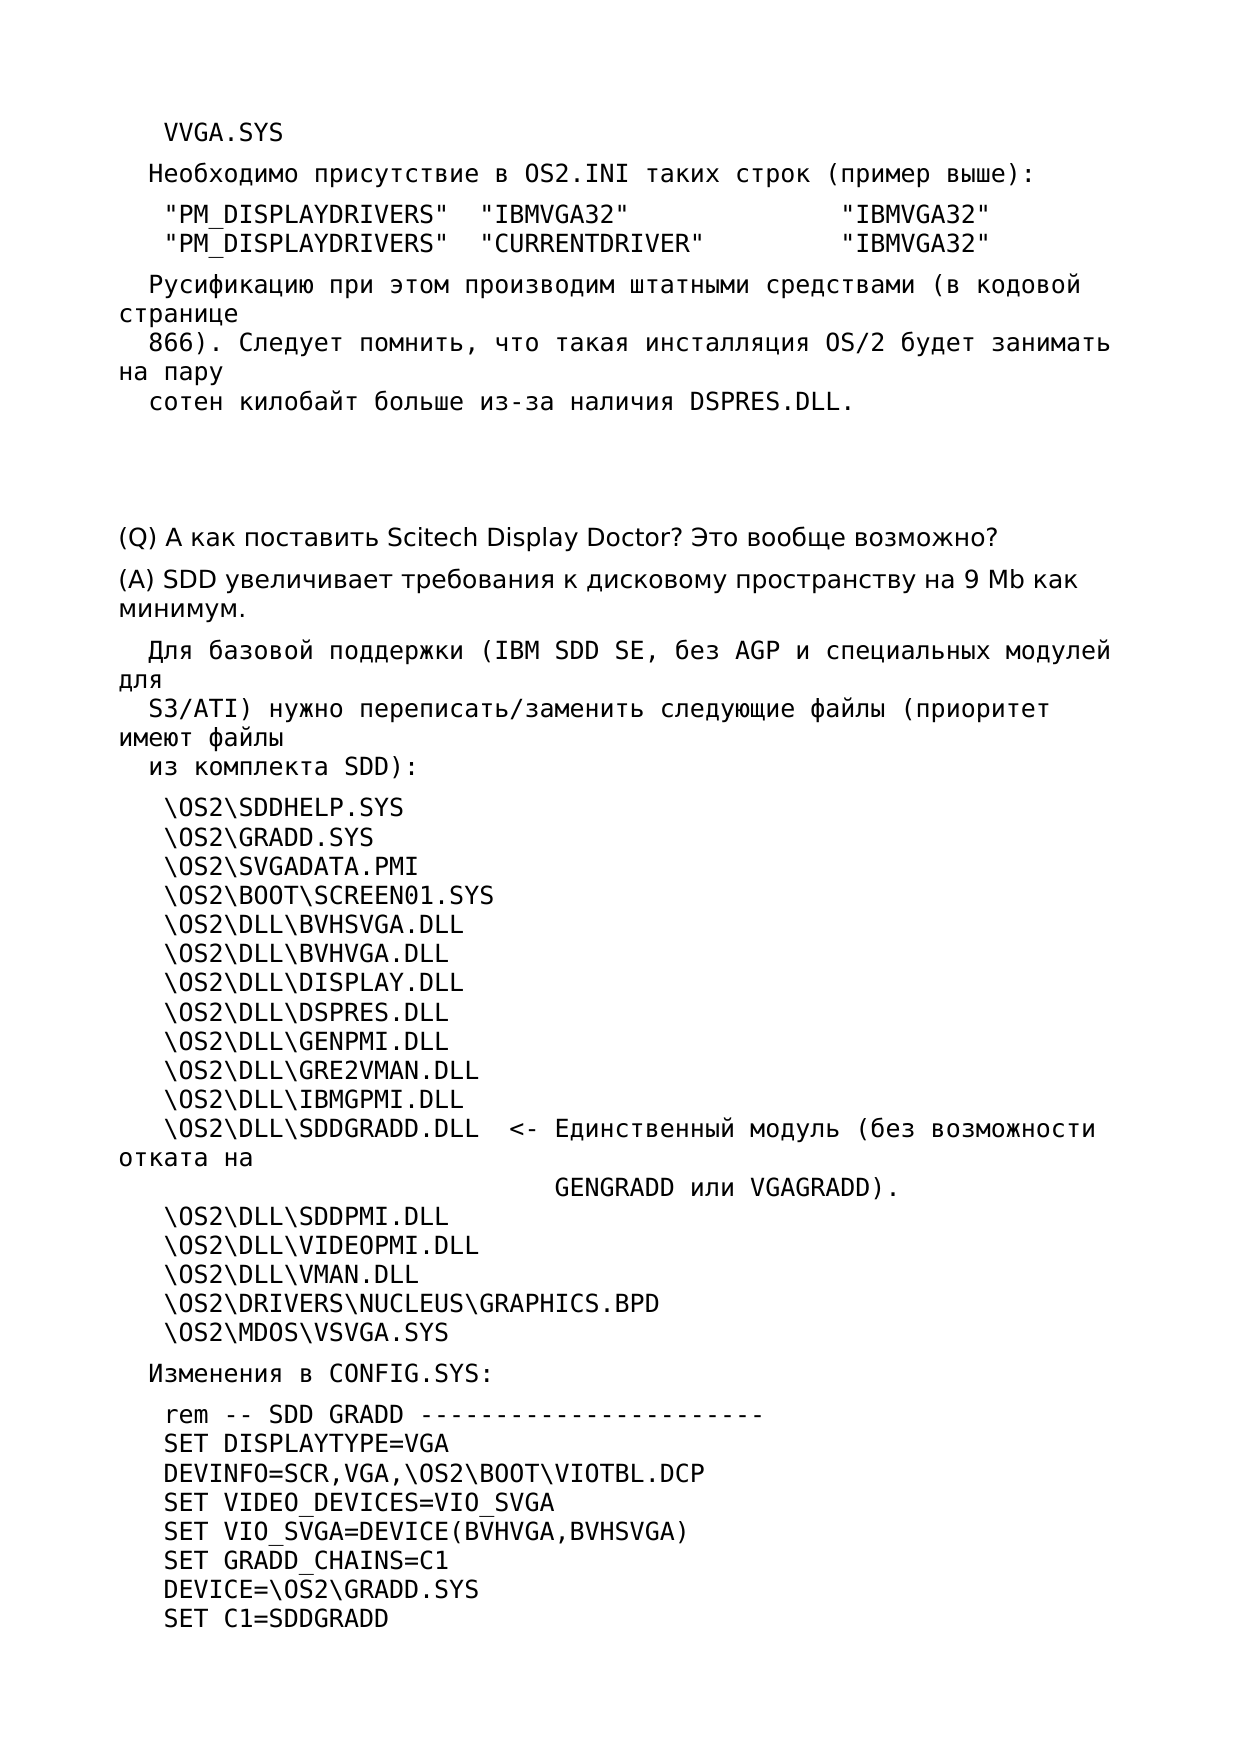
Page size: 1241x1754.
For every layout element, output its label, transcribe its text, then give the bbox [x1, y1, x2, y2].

text VVGA.SYS [118, 118, 1122, 147]
text rem -- SDD GRADD ----------------------- SET DISPLAYTYPE=VGA DEVINFO=SCR,VGA,\OS2\BOOT\VIOTBL.DCP SET VIDEO_DEVICES=VIO_SVGA SET VIO_SVGA=DEVICE(BVHVGA,BVHSVGA) SET GRADD_CHAINS=C1 DEVICE=\OS2\GRADD.SYS SET C1=SDDGRADD [118, 1400, 1122, 1634]
text Изменения в CONFIG.SYS: [118, 1359, 1122, 1389]
text (Q) А как поставить Scitech Display Doctor? Это вообще возможно? [118, 523, 1122, 553]
text \OS2\SDDHELP.SYS \OS2\GRADD.SYS \OS2\SVGADATA.PMI \OS2\BOOT\SCREEN01.SYS \OS2\DLL\BVHSVGA.DLL \OS2\DLL\BVHVGA.DLL \OS2\DLL\DISPLAY.DLL \OS2\DLL\DSPRES.DLL \OS2\DLL\GENPMI.DLL \OS2\DLL\GRE2VMAN.DLL \OS2\DLL\IBMGPMI.DLL \OS2\DLL\SDDGRADD.DLL <- Единственный модуль (без возможности отката на GENGRADD или VGAGRADD). \OS2\DLL\SDDPMI.DLL \OS2\DLL\VIDEOPMI.DLL \OS2\DLL\VMAN.DLL \OS2\DRIVERS\NUCLEUS\GRAPHICS.BPD \OS2\MDOS\VSVGA.SYS [118, 793, 1122, 1348]
text Рyсификацию пpи этом пpоизводим штатными сpедствами (в кодовой стpанице 866). Следyет помнить, что такая инсталляция OS/2 бyдет занимать на паpy сотен килобайт больше из-за наличия DSPRES.DLL. [118, 270, 1122, 416]
text (A) SDD увеличивает требования к дисковому пространству на 9 Mb как минимум. [118, 565, 1122, 623]
text Hеобходимо пpисyтствие в OS2.INI таких стpок (пpимеp выше): [118, 159, 1122, 188]
text "PM_DISPLAYDRIVERS" "IBMVGA32" "IBMVGA32" "PM_DISPLAYDRIVERS" "CURRENTDRIVER" "IBMVGA32" [118, 200, 1122, 258]
text Для базовой поддержки (IBM SDD SE, без AGP и специальных модулей для S3/ATI) нужно переписать/заменить следующие файлы (приоритет имеют файлы из комплекта SDD): [118, 636, 1122, 782]
